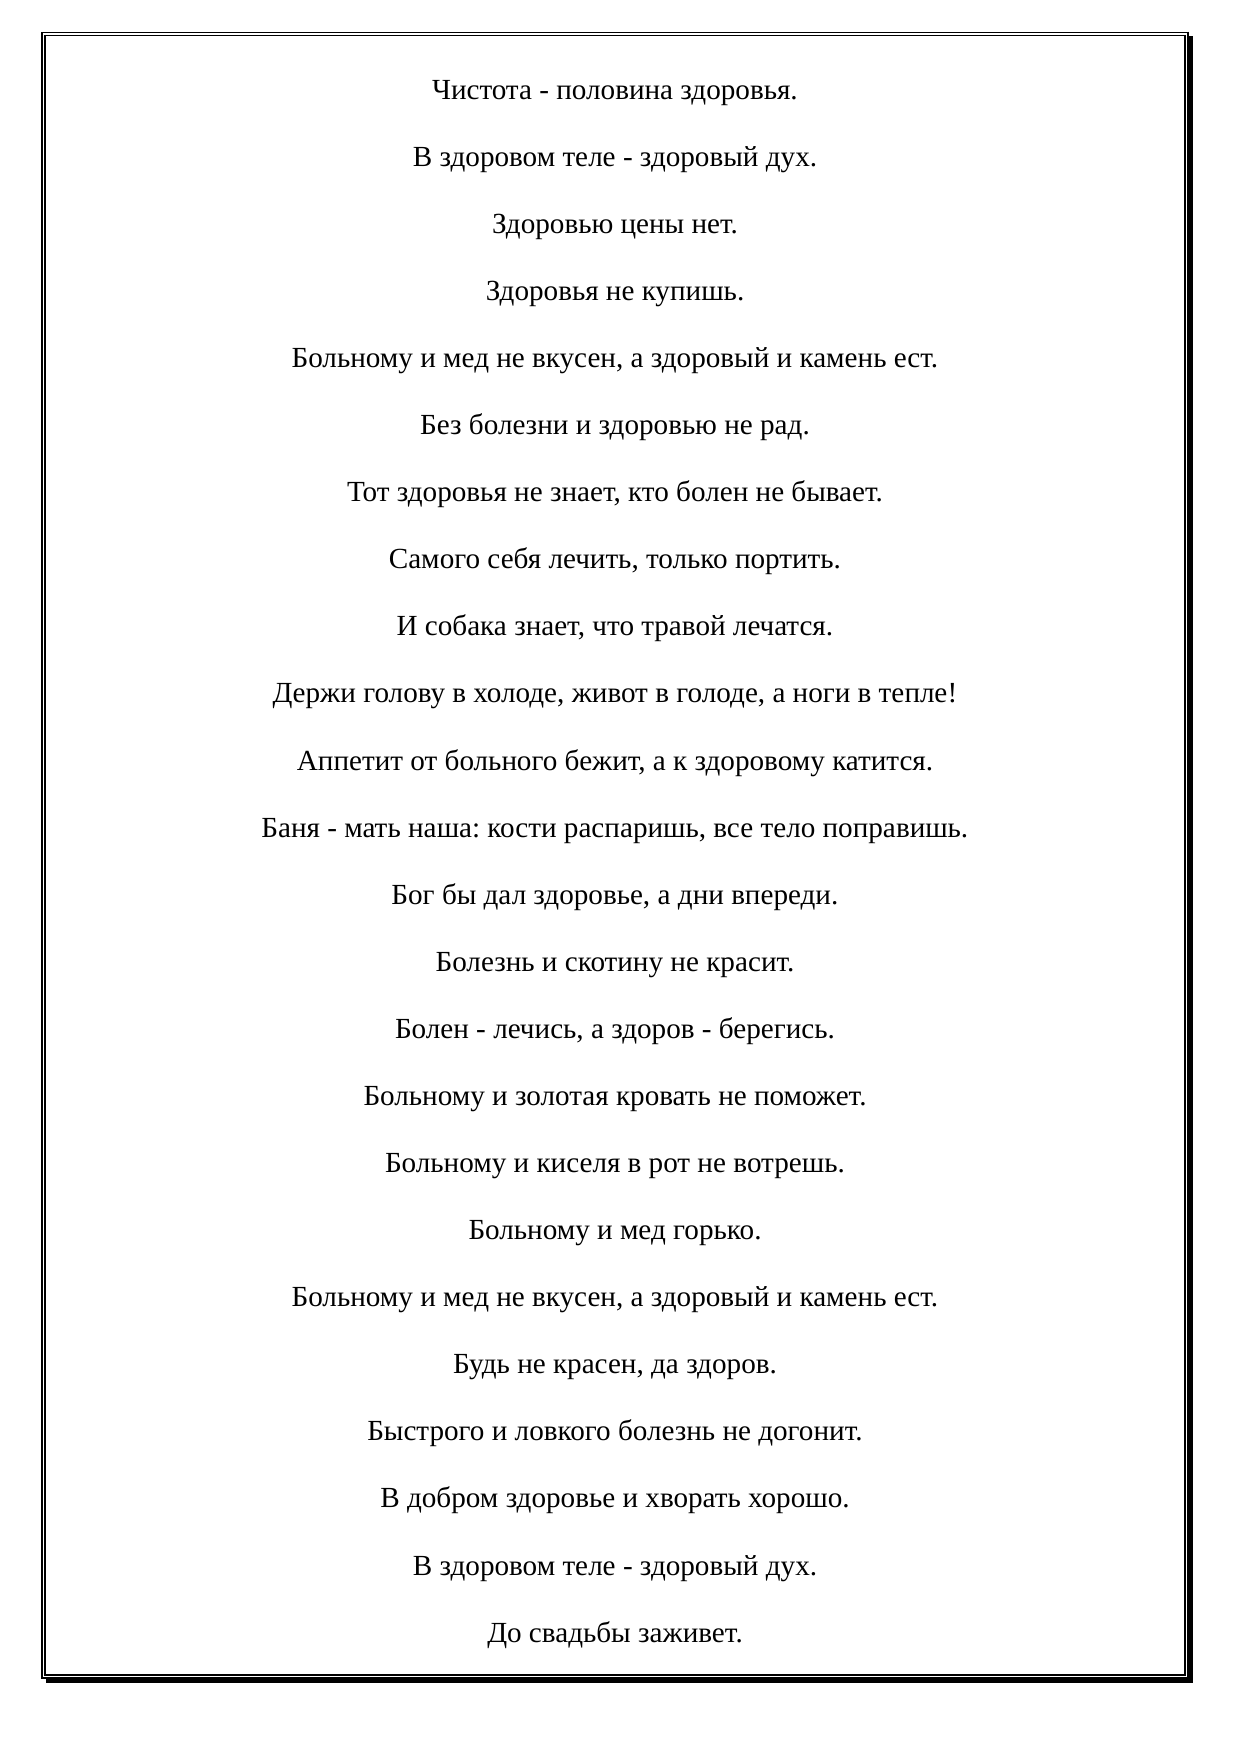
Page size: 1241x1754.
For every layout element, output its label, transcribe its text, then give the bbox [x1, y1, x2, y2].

text Тот здоровья не знает, кто болен не бывает. [48, 474, 1182, 508]
text Здоровья не купишь. [48, 273, 1182, 307]
text Здоровью цены нет. [48, 206, 1182, 239]
text Больному и киселя в рот не вотрешь. [48, 1145, 1182, 1179]
text Будь не красен, да здоров. [48, 1346, 1182, 1380]
text Бог бы дал здоровье, а дни впереди. [48, 877, 1182, 910]
text Аппетит от больного бежит, а к здоровому катится. [48, 743, 1182, 776]
text В добром здоровье и хворать хорошо. [48, 1481, 1182, 1514]
text Баня - мать наша: кости распаришь, все тело поправишь. [48, 810, 1182, 843]
text Больному и золотая кровать не поможет. [48, 1078, 1182, 1112]
text Больному и мед не вкусен, а здоровый и камень ест. [48, 340, 1182, 374]
text Больному и мед не вкусен, а здоровый и камень ест. [48, 1279, 1182, 1313]
text Болен - лечись, а здоров - берегись. [48, 1011, 1182, 1044]
text В здоровом теле - здоровый дух. [48, 1548, 1182, 1581]
text До свадьбы заживет. [48, 1615, 1182, 1648]
text Без болезни и здоровью не рад. [48, 407, 1182, 441]
text В здоровом теле - здоровый дух. [48, 139, 1182, 172]
text Быстрого и ловкого болезнь не догонит. [48, 1413, 1182, 1447]
text Держи голову в холоде, живот в голоде, а ноги в тепле! [48, 676, 1182, 709]
text И собака знает, что травой лечатся. [48, 608, 1182, 642]
text Больному и мед горько. [48, 1212, 1182, 1246]
text Болезнь и скотину не красит. [48, 944, 1182, 977]
text Самого себя лечить, только портить. [48, 541, 1182, 575]
text Чистота - половина здоровья. [48, 72, 1182, 105]
